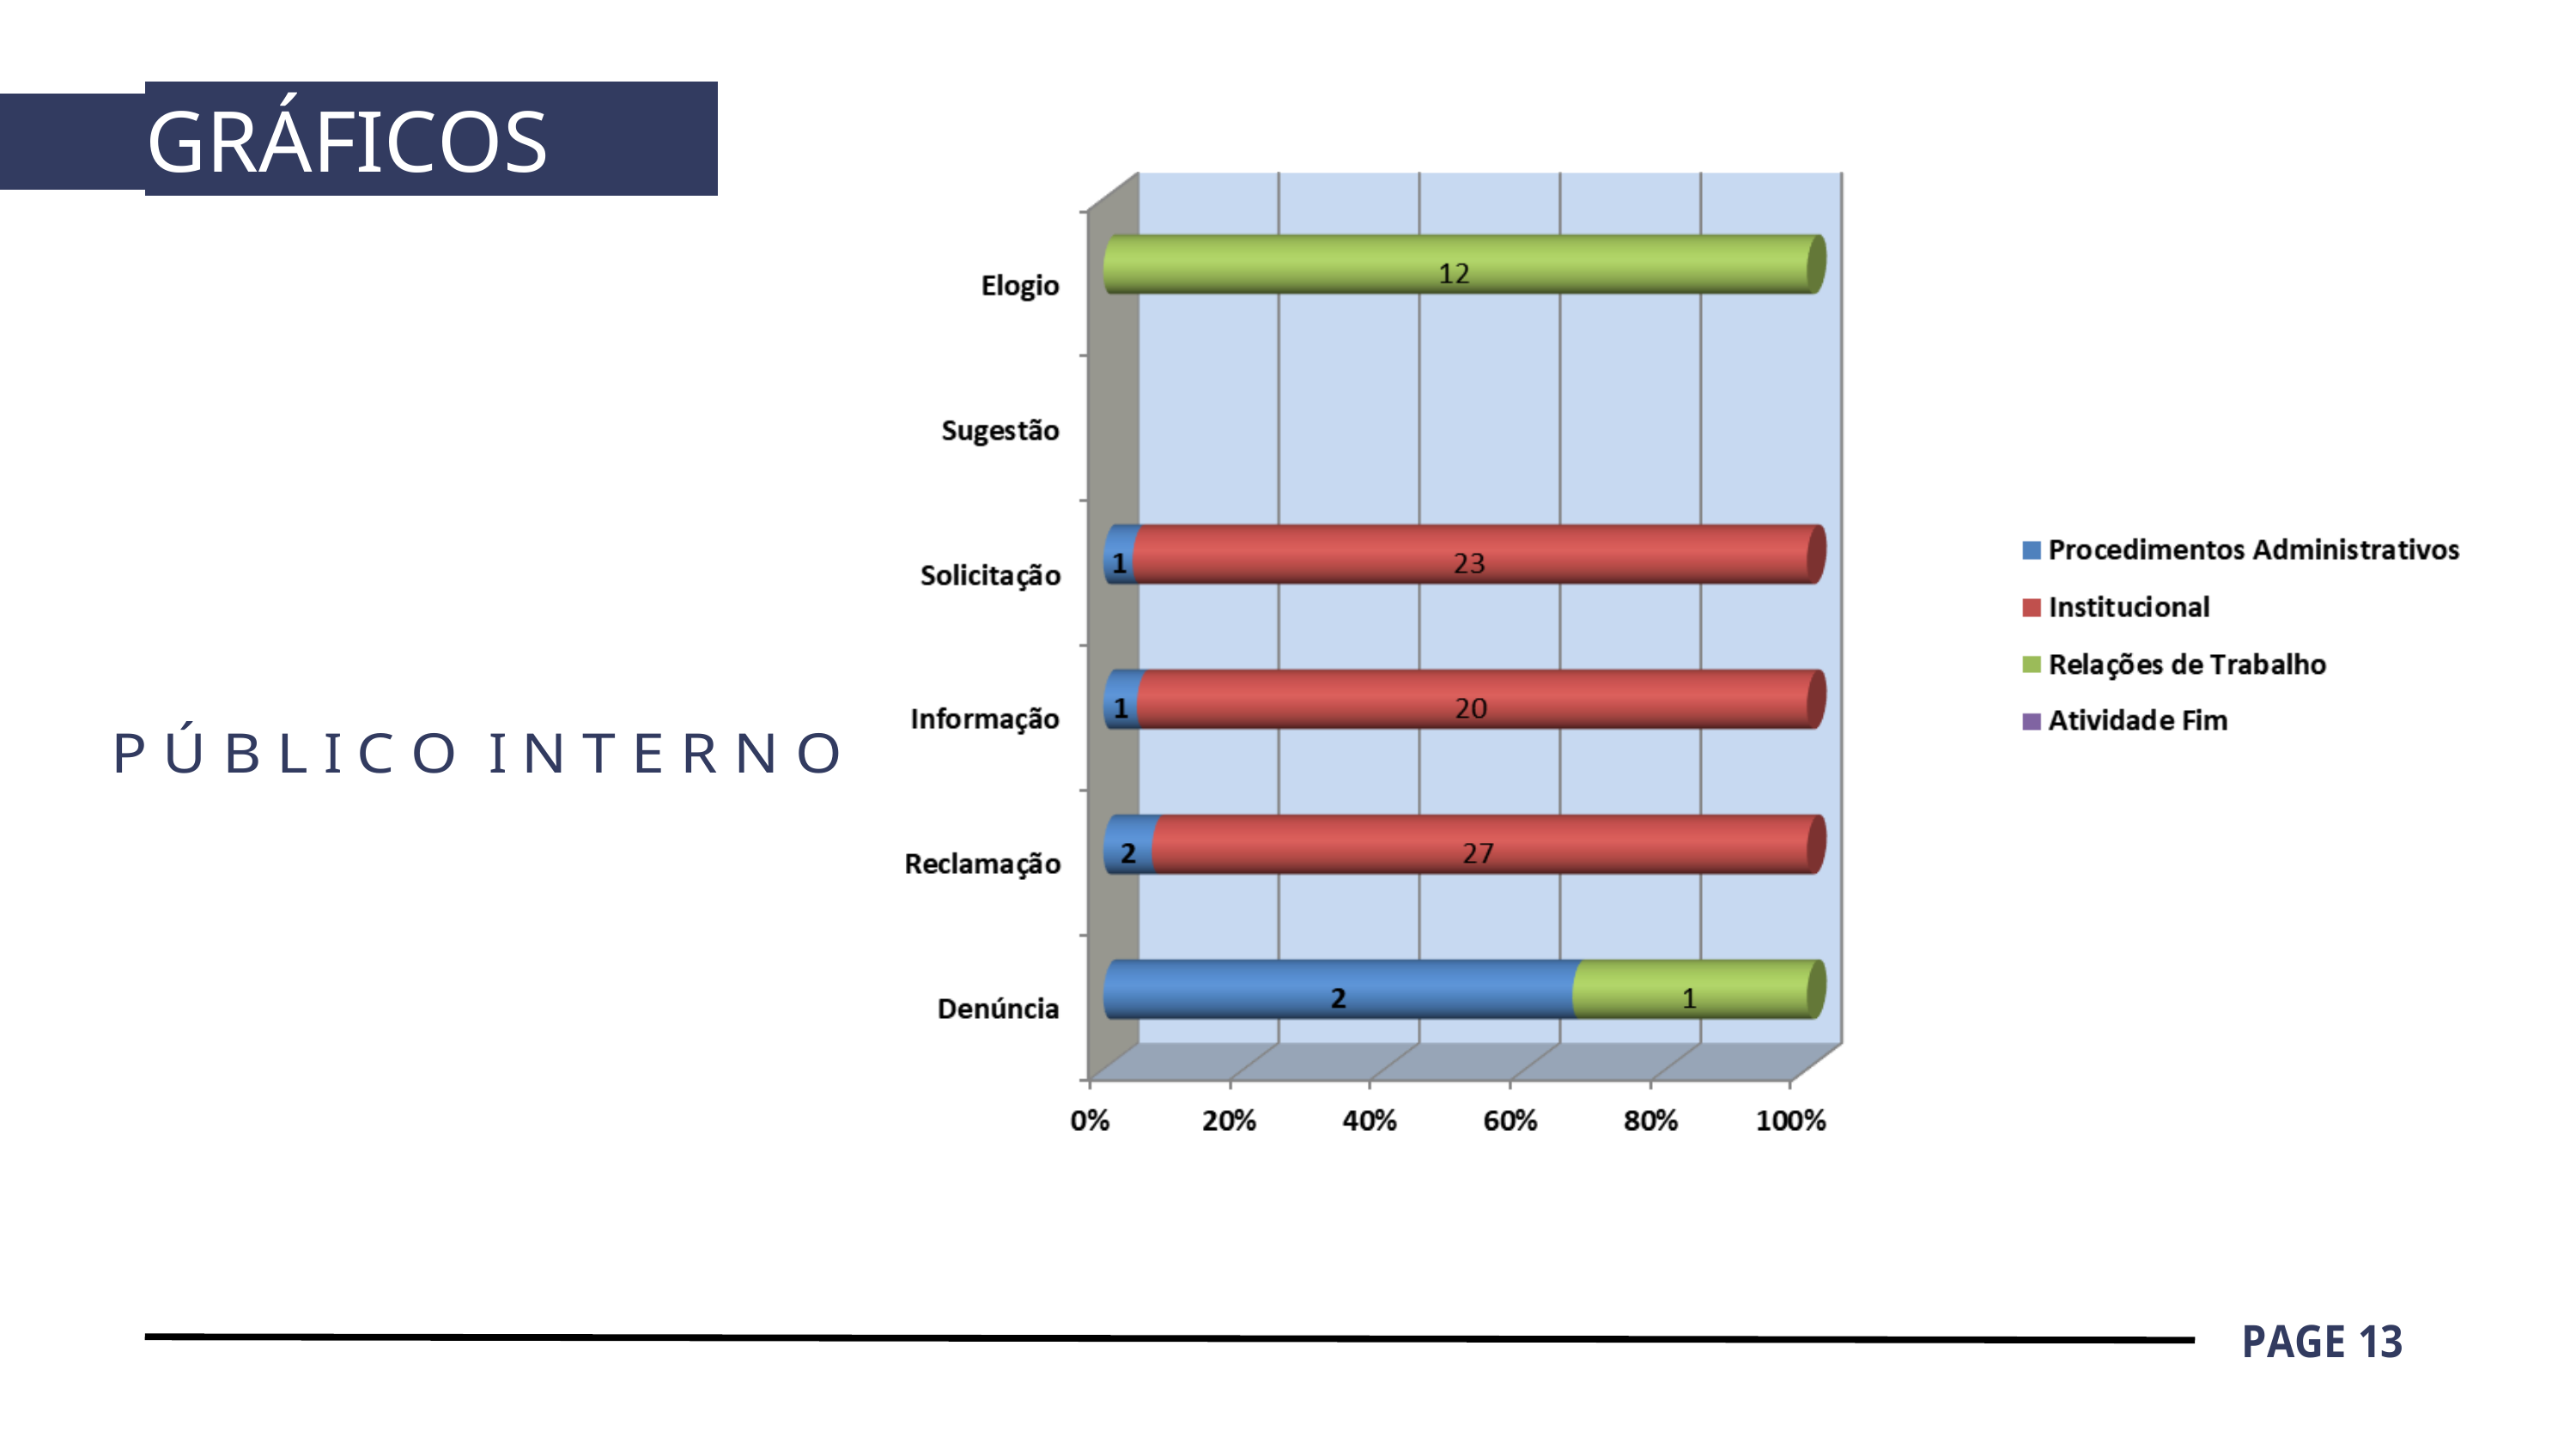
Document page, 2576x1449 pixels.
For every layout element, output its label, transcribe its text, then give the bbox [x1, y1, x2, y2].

subtitle GRÁFICOS [0, 82, 2576, 196]
text P Ú B L I C O I N T E R N O [111, 714, 906, 789]
text [2460, 714, 2576, 789]
